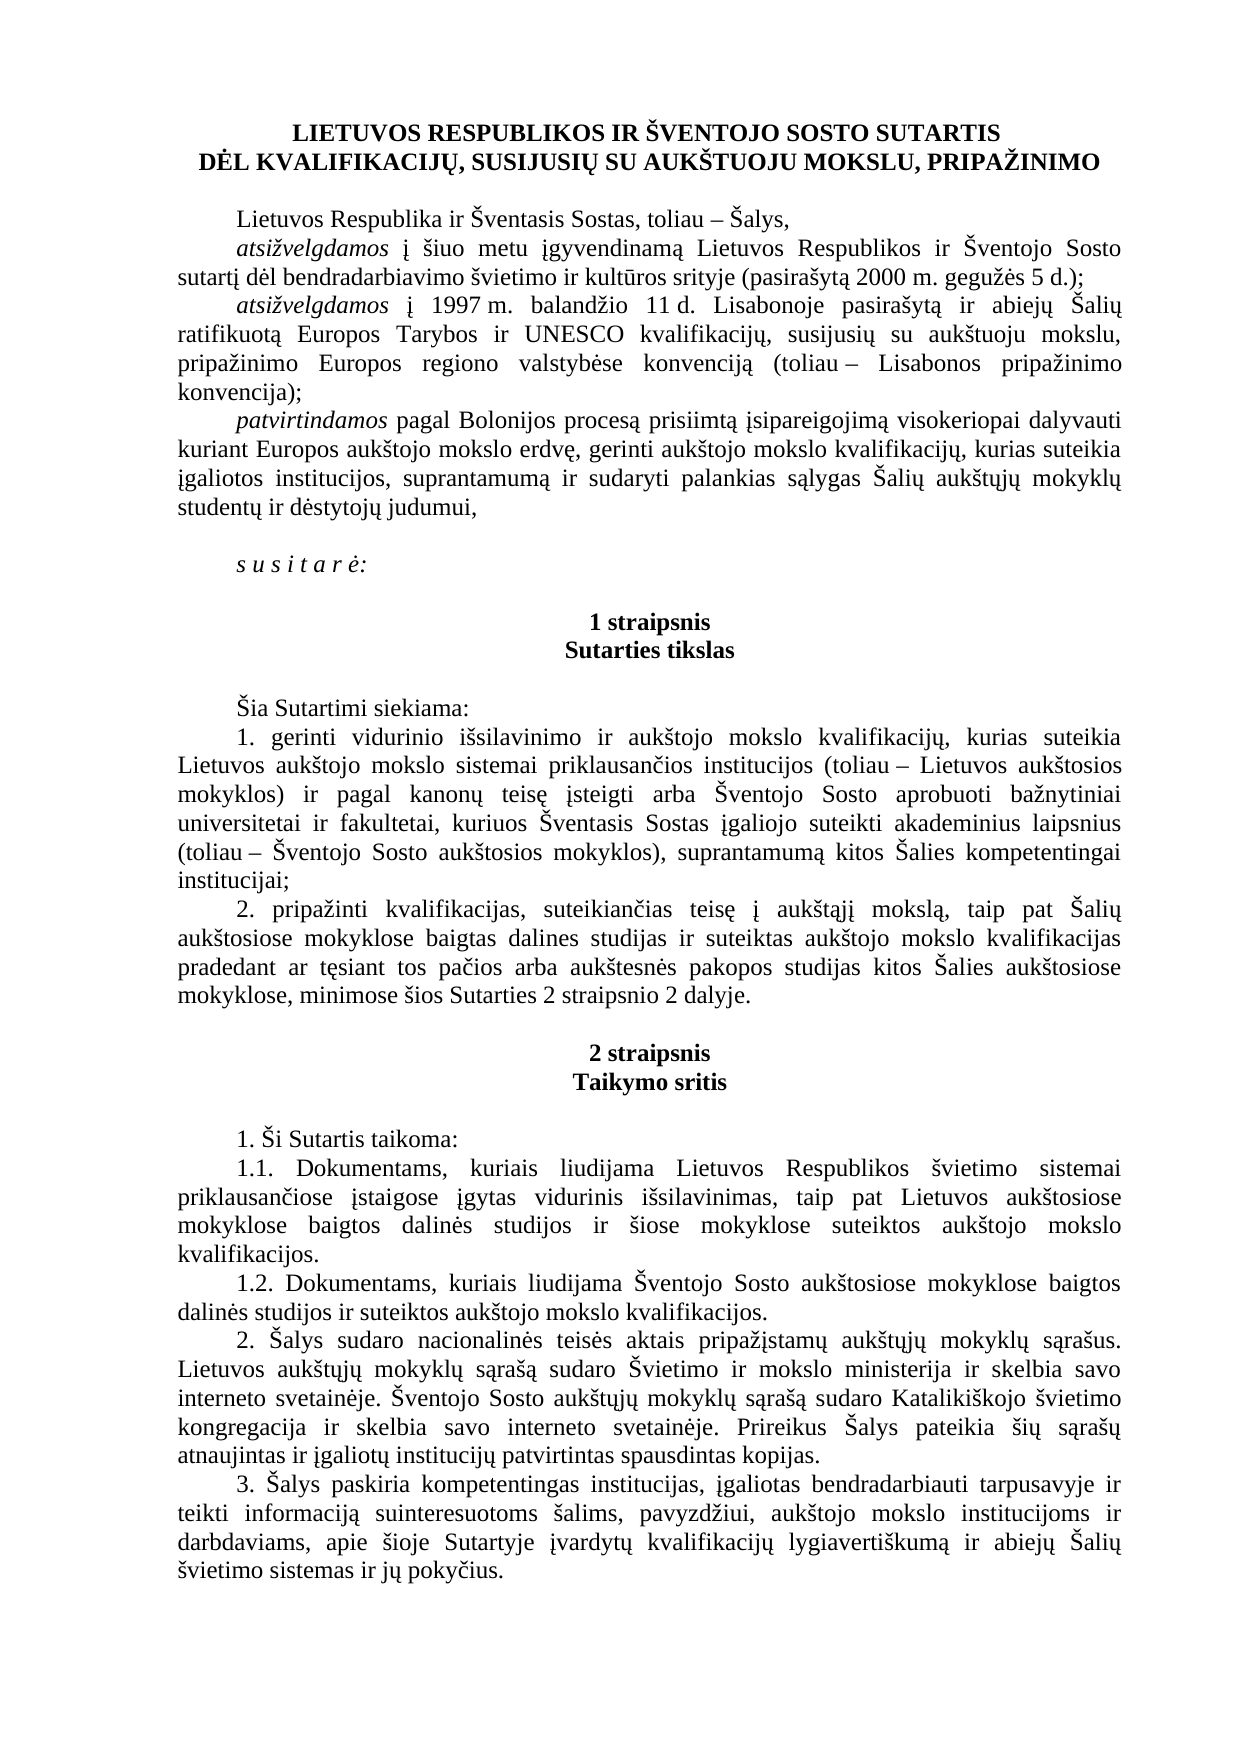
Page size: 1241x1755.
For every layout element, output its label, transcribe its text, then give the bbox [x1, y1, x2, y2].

text 1 straipsnis [177, 607, 1122, 636]
text 3. Šalys paskiria kompetentingas institucijas, įgaliotas bendradarbiauti tarpusavyje ir teikti informaciją suinteresuotoms šalims, pavyzdžiui, aukštojo mokslo institucijoms ir darbdaviams, apie šioje Sutartyje įvardytų kvalifikacijų lygiavertiškumą ir abiejų Šalių švietimo sistemas ir jų pokyčius. [177, 1469, 1122, 1584]
text Lietuvos Respublika ir Šventasis Sostas, toliau – Šalys, [177, 204, 1122, 233]
text LIETUVOS RESPUBLIKOS IR ŠVENTOJO SOSTO SUTARTIS DĖL KVALIFIKACIJŲ, SUSIJUSIŲ SU AUKŠTUOJU MOKSLU, PRIPAŽINIMO [177, 118, 1122, 176]
text atsižvelgdamos į šiuo metu įgyvendinamą Lietuvos Respublikos ir Šventojo Sosto sutartį dėl bendradarbiavimo švietimo ir kultūros srityje (pasirašytą 2000 m. gegužės 5 d.); [177, 233, 1122, 291]
text Taikymo sritis [177, 1067, 1122, 1096]
text atsižvelgdamos į 1997 m. balandžio 11 d. Lisabonoje pasirašytą ir abiejų Šalių ratifikuotą Europos Tarybos ir UNESCO kvalifikacijų, susijusių su aukštuoju mokslu, pripažinimo Europos regiono valstybėse konvenciją (toliau – Lisabonos pripažinimo konvencija); [177, 291, 1122, 406]
text 1.2. Dokumentams, kuriais liudijama Šventojo Sosto aukštosiose mokyklose baigtos dalinės studijos ir suteiktos aukštojo mokslo kvalifikacijos. [177, 1268, 1122, 1326]
text Sutarties tikslas [177, 636, 1122, 664]
text 2. Šalys sudaro nacionalinės teisės aktais pripažįstamų aukštųjų mokyklų sąrašus. Lietuvos aukštųjų mokyklų sąrašą sudaro Švietimo ir mokslo ministerija ir skelbia savo interneto svetainėje. Šventojo Sosto aukštųjų mokyklų sąrašą sudaro Katalikiškojo švietimo kongregacija ir skelbia savo interneto svetainėje. Prireikus Šalys pateikia šių sąrašų atnaujintas ir įgaliotų institucijų patvirtintas spausdintas kopijas. [177, 1326, 1122, 1469]
text Šia Sutartimi siekiama: [177, 693, 1122, 722]
text 2 straipsnis [177, 1038, 1122, 1067]
text 1. gerinti vidurinio išsilavinimo ir aukštojo mokslo kvalifikacijų, kurias suteikia Lietuvos aukštojo mokslo sistemai priklausančios institucijos (toliau – Lietuvos aukštosios mokyklos) ir pagal kanonų teisę įsteigti arba Šventojo Sosto aprobuoti bažnytiniai universitetai ir fakultetai, kuriuos Šventasis Sostas įgaliojo suteikti akademinius laipsnius (toliau – Šventojo Sosto aukštosios mokyklos), suprantamumą kitos Šalies kompetentingai institucijai; [177, 722, 1122, 894]
text patvirtindamos pagal Bolonijos procesą prisiimtą įsipareigojimą visokeriopai dalyvauti kuriant Europos aukštojo mokslo erdvę, gerinti aukštojo mokslo kvalifikacijų, kurias suteikia įgaliotos institucijos, suprantamumą ir sudaryti palankias sąlygas Šalių aukštųjų mokyklų studentų ir dėstytojų judumui, [177, 406, 1122, 521]
text s u s i t a r ė: [177, 549, 1122, 578]
text 1. Ši Sutartis taikoma: [177, 1124, 1122, 1153]
text 1.1. Dokumentams, kuriais liudijama Lietuvos Respublikos švietimo sistemai priklausančiose įstaigose įgytas vidurinis išsilavinimas, taip pat Lietuvos aukštosiose mokyklose baigtos dalinės studijos ir šiose mokyklose suteiktos aukštojo mokslo kvalifikacijos. [177, 1153, 1122, 1268]
text 2. pripažinti kvalifikacijas, suteikiančias teisę į aukštąjį mokslą, taip pat Šalių aukštosiose mokyklose baigtas dalines studijas ir suteiktas aukštojo mokslo kvalifikacijas pradedant ar tęsiant tos pačios arba aukštesnės pakopos studijas kitos Šalies aukštosiose mokyklose, minimose šios Sutarties 2 straipsnio 2 dalyje. [177, 894, 1122, 1009]
